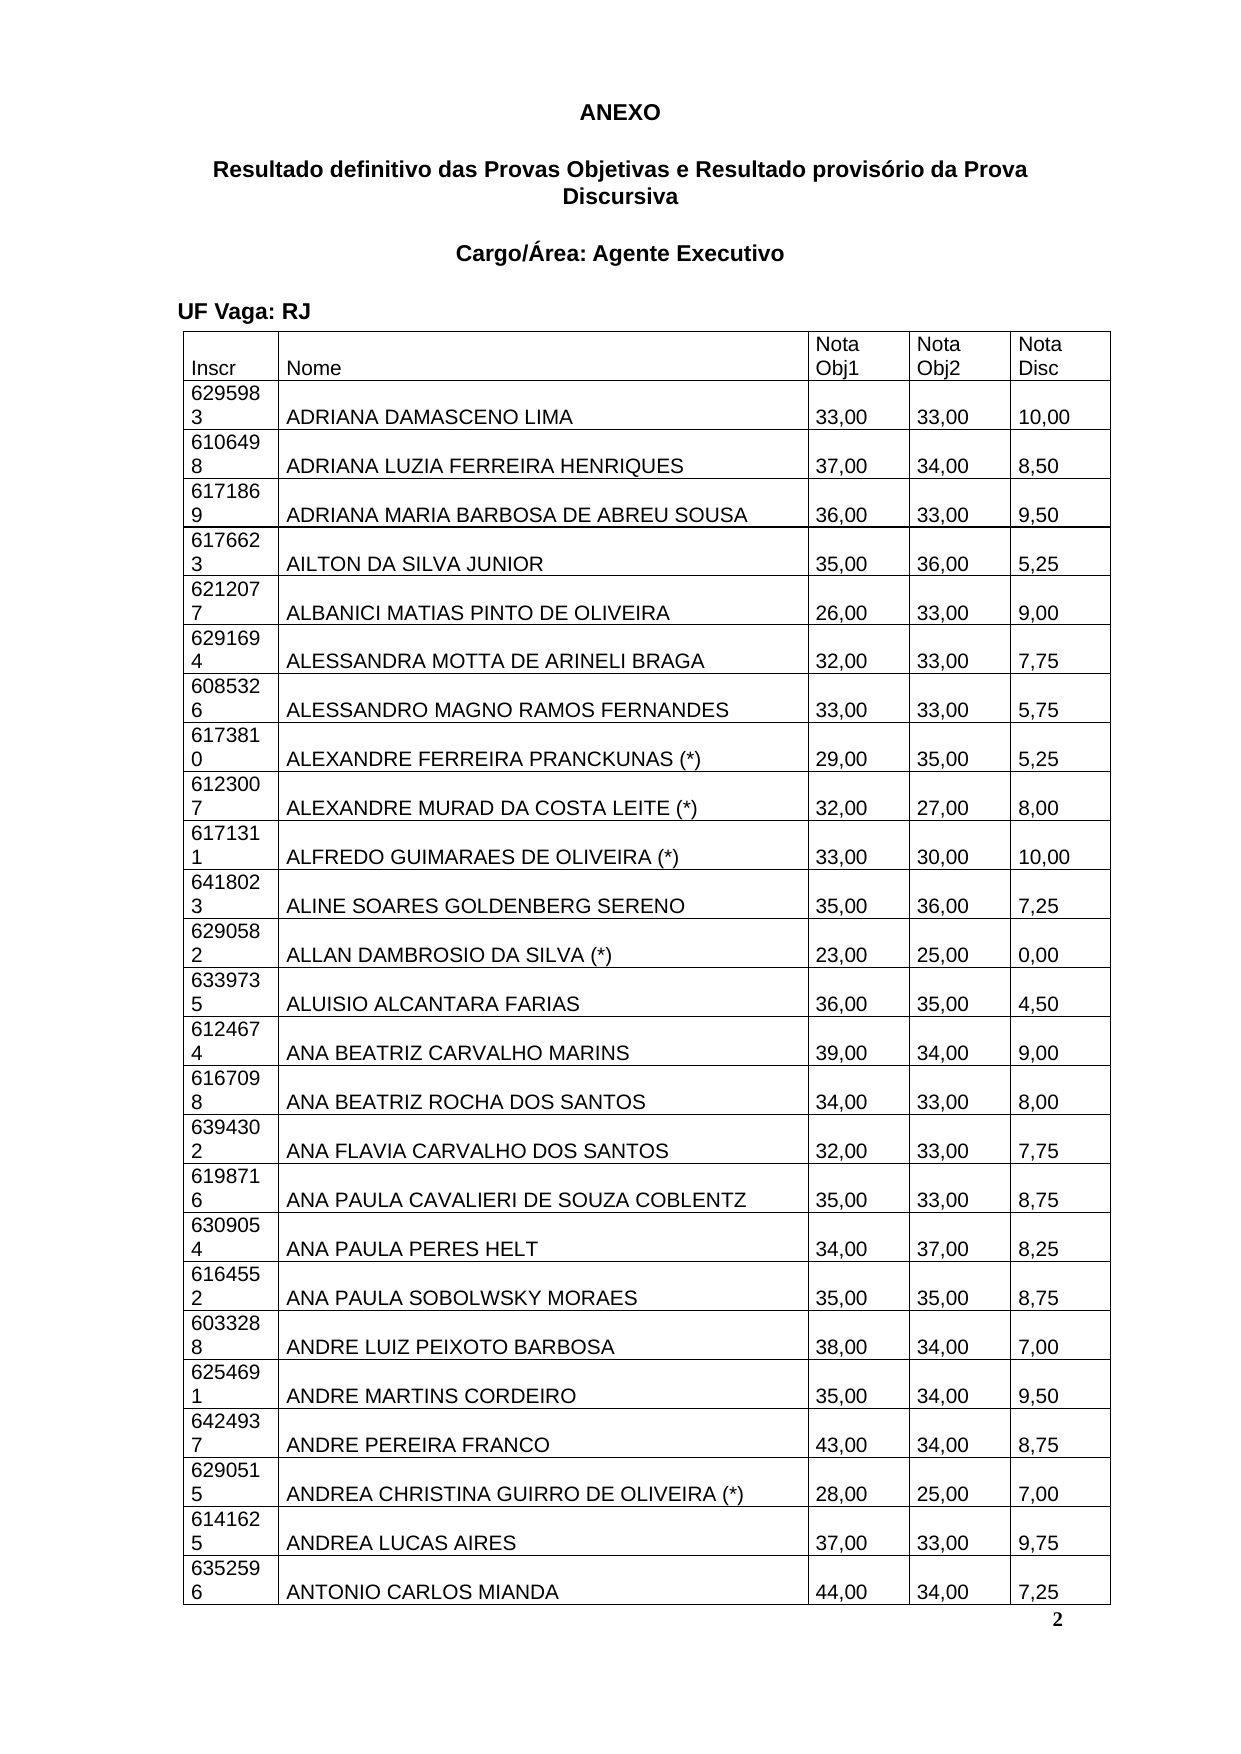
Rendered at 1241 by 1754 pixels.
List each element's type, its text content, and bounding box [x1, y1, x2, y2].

subtitle ANEXO [177, 99, 1063, 125]
table_cell 6167098 [184, 1066, 278, 1114]
table_cell 8,75 [1011, 1409, 1110, 1457]
table_cell 9,75 [1011, 1507, 1110, 1554]
table_cell 25,00 [910, 1458, 1010, 1506]
table_cell ALBANICI MATIAS PINTO DE OLIVEIRA [279, 576, 808, 624]
table_cell 6394302 [184, 1115, 278, 1163]
table_cell 35,00 [809, 528, 909, 575]
table_cell 34,00 [910, 1409, 1010, 1457]
subtitle Resultado definitivo das Provas Objetivas e Resultado provisório da Prova Discursiva [177, 156, 1063, 209]
table_header Nota Obj2 [910, 332, 1010, 379]
table_header Nota Obj1 [809, 332, 909, 379]
table_cell 6106498 [184, 430, 278, 477]
table_cell 37,00 [809, 430, 909, 477]
table_cell 36,00 [809, 479, 909, 526]
table_cell 34,00 [910, 430, 1010, 477]
table_cell 33,00 [910, 479, 1010, 526]
table_cell 6295983 [184, 381, 278, 428]
table_cell 6176623 [184, 528, 278, 575]
table_cell ANDRE PEREIRA FRANCO [279, 1409, 808, 1457]
table_cell 6033288 [184, 1311, 278, 1359]
table_cell 8,50 [1011, 430, 1110, 477]
table_cell 5,25 [1011, 723, 1110, 771]
table_cell 37,00 [910, 1213, 1010, 1261]
table_cell 34,00 [809, 1213, 909, 1261]
table_cell ANDREA LUCAS AIRES [279, 1507, 808, 1554]
table_cell 33,00 [910, 1066, 1010, 1114]
table_cell 29,00 [809, 723, 909, 771]
table_cell 34,00 [910, 1017, 1010, 1065]
table_cell 8,75 [1011, 1164, 1110, 1212]
table_cell 6085326 [184, 674, 278, 722]
table_cell 36,00 [809, 968, 909, 1016]
table_cell 6424937 [184, 1409, 278, 1457]
table_cell ALEXANDRE MURAD DA COSTA LEITE (*) [279, 772, 808, 820]
table_cell 38,00 [809, 1311, 909, 1359]
table_header Inscr [184, 332, 278, 379]
table_cell ANA PAULA PERES HELT [279, 1213, 808, 1261]
table_cell 35,00 [809, 1164, 909, 1212]
table_cell 8,75 [1011, 1262, 1110, 1310]
table_header Nota Disc [1011, 332, 1110, 379]
table_cell 7,25 [1011, 1556, 1110, 1603]
table_cell ANA PAULA CAVALIERI DE SOUZA COBLENTZ [279, 1164, 808, 1212]
table_cell 34,00 [809, 1066, 909, 1114]
table_cell 32,00 [809, 625, 909, 673]
table_cell ANTONIO CARLOS MIANDA [279, 1556, 808, 1603]
table_cell 25,00 [910, 919, 1010, 967]
table_cell 33,00 [910, 1115, 1010, 1163]
table_cell 6164552 [184, 1262, 278, 1310]
subtitle UF Vaga: RJ [177, 298, 1063, 324]
table_cell ADRIANA LUZIA FERREIRA HENRIQUES [279, 430, 808, 477]
table_cell 33,00 [910, 1164, 1010, 1212]
table_cell 30,00 [910, 821, 1010, 869]
table_cell AILTON DA SILVA JUNIOR [279, 528, 808, 575]
table_cell 32,00 [809, 1115, 909, 1163]
table_cell 39,00 [809, 1017, 909, 1065]
table_cell 9,50 [1011, 1360, 1110, 1408]
table_cell ADRIANA MARIA BARBOSA DE ABREU SOUSA [279, 479, 808, 526]
table_cell 4,50 [1011, 968, 1110, 1016]
table_cell 35,00 [809, 870, 909, 918]
table_cell 9,00 [1011, 1017, 1110, 1065]
table_cell 7,25 [1011, 870, 1110, 918]
table_cell 33,00 [910, 576, 1010, 624]
table_cell ANDRE MARTINS CORDEIRO [279, 1360, 808, 1408]
table_cell 6173810 [184, 723, 278, 771]
table_cell 36,00 [910, 528, 1010, 575]
table_cell 34,00 [910, 1311, 1010, 1359]
table_cell 7,00 [1011, 1311, 1110, 1359]
table_cell 34,00 [910, 1556, 1010, 1603]
table_cell 35,00 [910, 1262, 1010, 1310]
table_cell ALUISIO ALCANTARA FARIAS [279, 968, 808, 1016]
table_cell 33,00 [910, 1507, 1010, 1554]
table_cell 6339735 [184, 968, 278, 1016]
table_cell ALESSANDRO MAGNO RAMOS FERNANDES [279, 674, 808, 722]
table_cell ANA BEATRIZ CARVALHO MARINS [279, 1017, 808, 1065]
table_cell 37,00 [809, 1507, 909, 1554]
table_cell 33,00 [809, 381, 909, 428]
table_cell 35,00 [809, 1262, 909, 1310]
table_cell 10,00 [1011, 821, 1110, 869]
table_header Nome [279, 332, 808, 379]
table_cell 33,00 [910, 674, 1010, 722]
table_cell ANA FLAVIA CARVALHO DOS SANTOS [279, 1115, 808, 1163]
table_cell 6352596 [184, 1556, 278, 1603]
table_cell ALFREDO GUIMARAES DE OLIVEIRA (*) [279, 821, 808, 869]
table_cell 33,00 [910, 381, 1010, 428]
table_cell 35,00 [809, 1360, 909, 1408]
table_cell 7,00 [1011, 1458, 1110, 1506]
table_cell 6290515 [184, 1458, 278, 1506]
table_cell 34,00 [910, 1360, 1010, 1408]
table_cell 8,00 [1011, 772, 1110, 820]
table_cell ALESSANDRA MOTTA DE ARINELI BRAGA [279, 625, 808, 673]
table_cell 33,00 [809, 821, 909, 869]
table_cell 7,75 [1011, 625, 1110, 673]
table_cell 36,00 [910, 870, 1010, 918]
table_cell 6254691 [184, 1360, 278, 1408]
table_cell 33,00 [809, 674, 909, 722]
table_cell ALLAN DAMBROSIO DA SILVA (*) [279, 919, 808, 967]
table_cell 6171869 [184, 479, 278, 526]
table_cell 6124674 [184, 1017, 278, 1065]
table_cell ANA PAULA SOBOLWSKY MORAES [279, 1262, 808, 1310]
subtitle Cargo/Área: Agente Executivo [177, 240, 1063, 267]
table_cell ALEXANDRE FERREIRA PRANCKUNAS (*) [279, 723, 808, 771]
table_cell 26,00 [809, 576, 909, 624]
table_cell 6141625 [184, 1507, 278, 1554]
table_cell 6290582 [184, 919, 278, 967]
table_cell 8,25 [1011, 1213, 1110, 1261]
table_cell 8,00 [1011, 1066, 1110, 1114]
table_cell 28,00 [809, 1458, 909, 1506]
table_cell 6171311 [184, 821, 278, 869]
table_cell 6198716 [184, 1164, 278, 1212]
table_cell 5,25 [1011, 528, 1110, 575]
table_cell 6291694 [184, 625, 278, 673]
table_cell 27,00 [910, 772, 1010, 820]
table_cell 6309054 [184, 1213, 278, 1261]
table_cell 6418023 [184, 870, 278, 918]
table_cell ALINE SOARES GOLDENBERG SERENO [279, 870, 808, 918]
table_cell ANA BEATRIZ ROCHA DOS SANTOS [279, 1066, 808, 1114]
table_cell 10,00 [1011, 381, 1110, 428]
table_cell 6123007 [184, 772, 278, 820]
table_cell 32,00 [809, 772, 909, 820]
table_cell 23,00 [809, 919, 909, 967]
table_cell ANDREA CHRISTINA GUIRRO DE OLIVEIRA (*) [279, 1458, 808, 1506]
table_cell ADRIANA DAMASCENO LIMA [279, 381, 808, 428]
table_cell 35,00 [910, 723, 1010, 771]
table_cell 9,00 [1011, 576, 1110, 624]
table_cell 5,75 [1011, 674, 1110, 722]
table_cell 9,50 [1011, 479, 1110, 526]
table_cell 44,00 [809, 1556, 909, 1603]
table_cell 6212077 [184, 576, 278, 624]
table_cell 7,75 [1011, 1115, 1110, 1163]
table_cell ANDRE LUIZ PEIXOTO BARBOSA [279, 1311, 808, 1359]
table_cell 35,00 [910, 968, 1010, 1016]
table_cell 43,00 [809, 1409, 909, 1457]
table_cell 0,00 [1011, 919, 1110, 967]
table_cell 33,00 [910, 625, 1010, 673]
